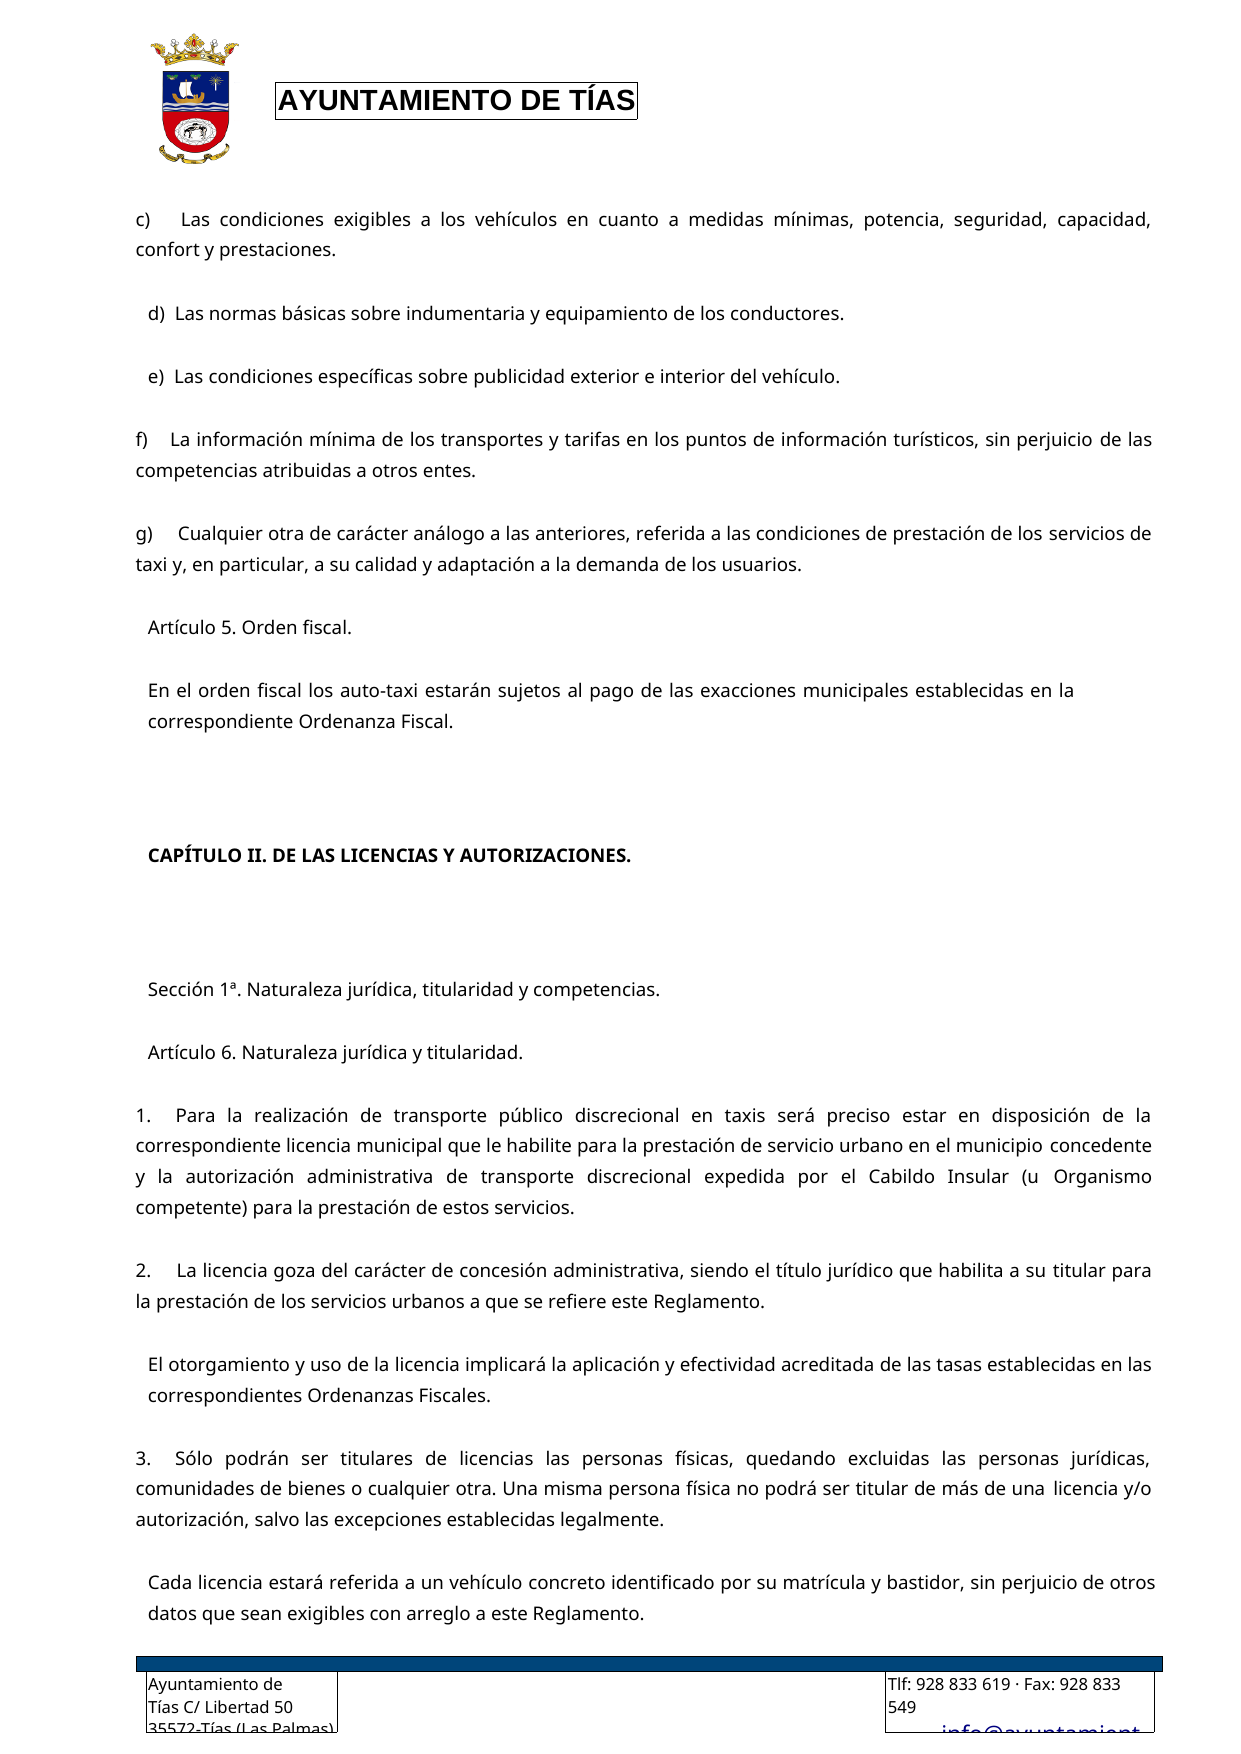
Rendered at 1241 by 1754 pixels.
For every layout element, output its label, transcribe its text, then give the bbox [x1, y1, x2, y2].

list Para la realización de transporte público discrecional en taxis será preciso estar en disposición de la correspondiente licencia municipal que le habilite para la prestación de servicio urbano en el municipio concedente y la autorización administrativa de transporte discrecional expedida por el Cabildo Insular (u Organismo competente) para la prestación de estos servicios. [135, 1102, 1152, 1219]
list Sólo podrán ser titulares de licencias las personas físicas, quedando excluidas las personas jurídicas, comunidades de bienes o cualquier otra. Una misma persona física no podrá ser titular de más de una licencia y/o autorización, salvo las excepciones establecidas legalmente. [135, 1445, 1152, 1532]
text Sección 1ª. Naturaleza jurídica, titularidad y competencias. Artículo 6. Naturaleza jurídica y titularidad. [148, 976, 710, 1065]
text En el orden fiscal los auto-taxi estarán sujetos al pago de las exacciones municipales establecidas en la correspondiente Ordenanza Fiscal. [148, 677, 1163, 733]
list La información mínima de los transportes y tarifas en los puntos de información turísticos, sin perjuicio de las competencias atribuidas a otros entes. [135, 426, 1152, 483]
list La licencia goza del carácter de concesión administrativa, siendo el título jurídico que habilita a su titular para la prestación de los servicios urbanos a que se refiere este Reglamento. [135, 1257, 1152, 1313]
list Las condiciones exigibles a los vehículos en cuanto a medidas mínimas, potencia, seguridad, capacidad, confort y prestaciones. [135, 206, 1152, 262]
text El otorgamiento y uso de la licencia implicará la aplicación y efectividad acreditada de las tasas establecidas en las correspondientes Ordenanzas Fiscales. [148, 1351, 1163, 1407]
subtitle CAPÍTULO II. DE LAS LICENCIAS Y AUTORIZACIONES. [148, 842, 1163, 868]
list Las normas básicas sobre indumentaria y equipamiento de los conductores. [148, 300, 1163, 326]
text Cada licencia estará referida a un vehículo concreto identificado por su matrícula y bastidor, sin perjuicio de otros datos que sean exigibles con arreglo a este Reglamento. [148, 1570, 1163, 1626]
list Las condiciones específicas sobre publicidad exterior e interior del vehículo. [148, 363, 1163, 389]
list Cualquier otra de carácter análogo a las anteriores, referida a las condiciones de prestación de los servicios de taxi y, en particular, a su calidad y adaptación a la demanda de los usuarios. [135, 520, 1152, 576]
text Artículo 5. Orden fiscal. [148, 614, 1163, 640]
